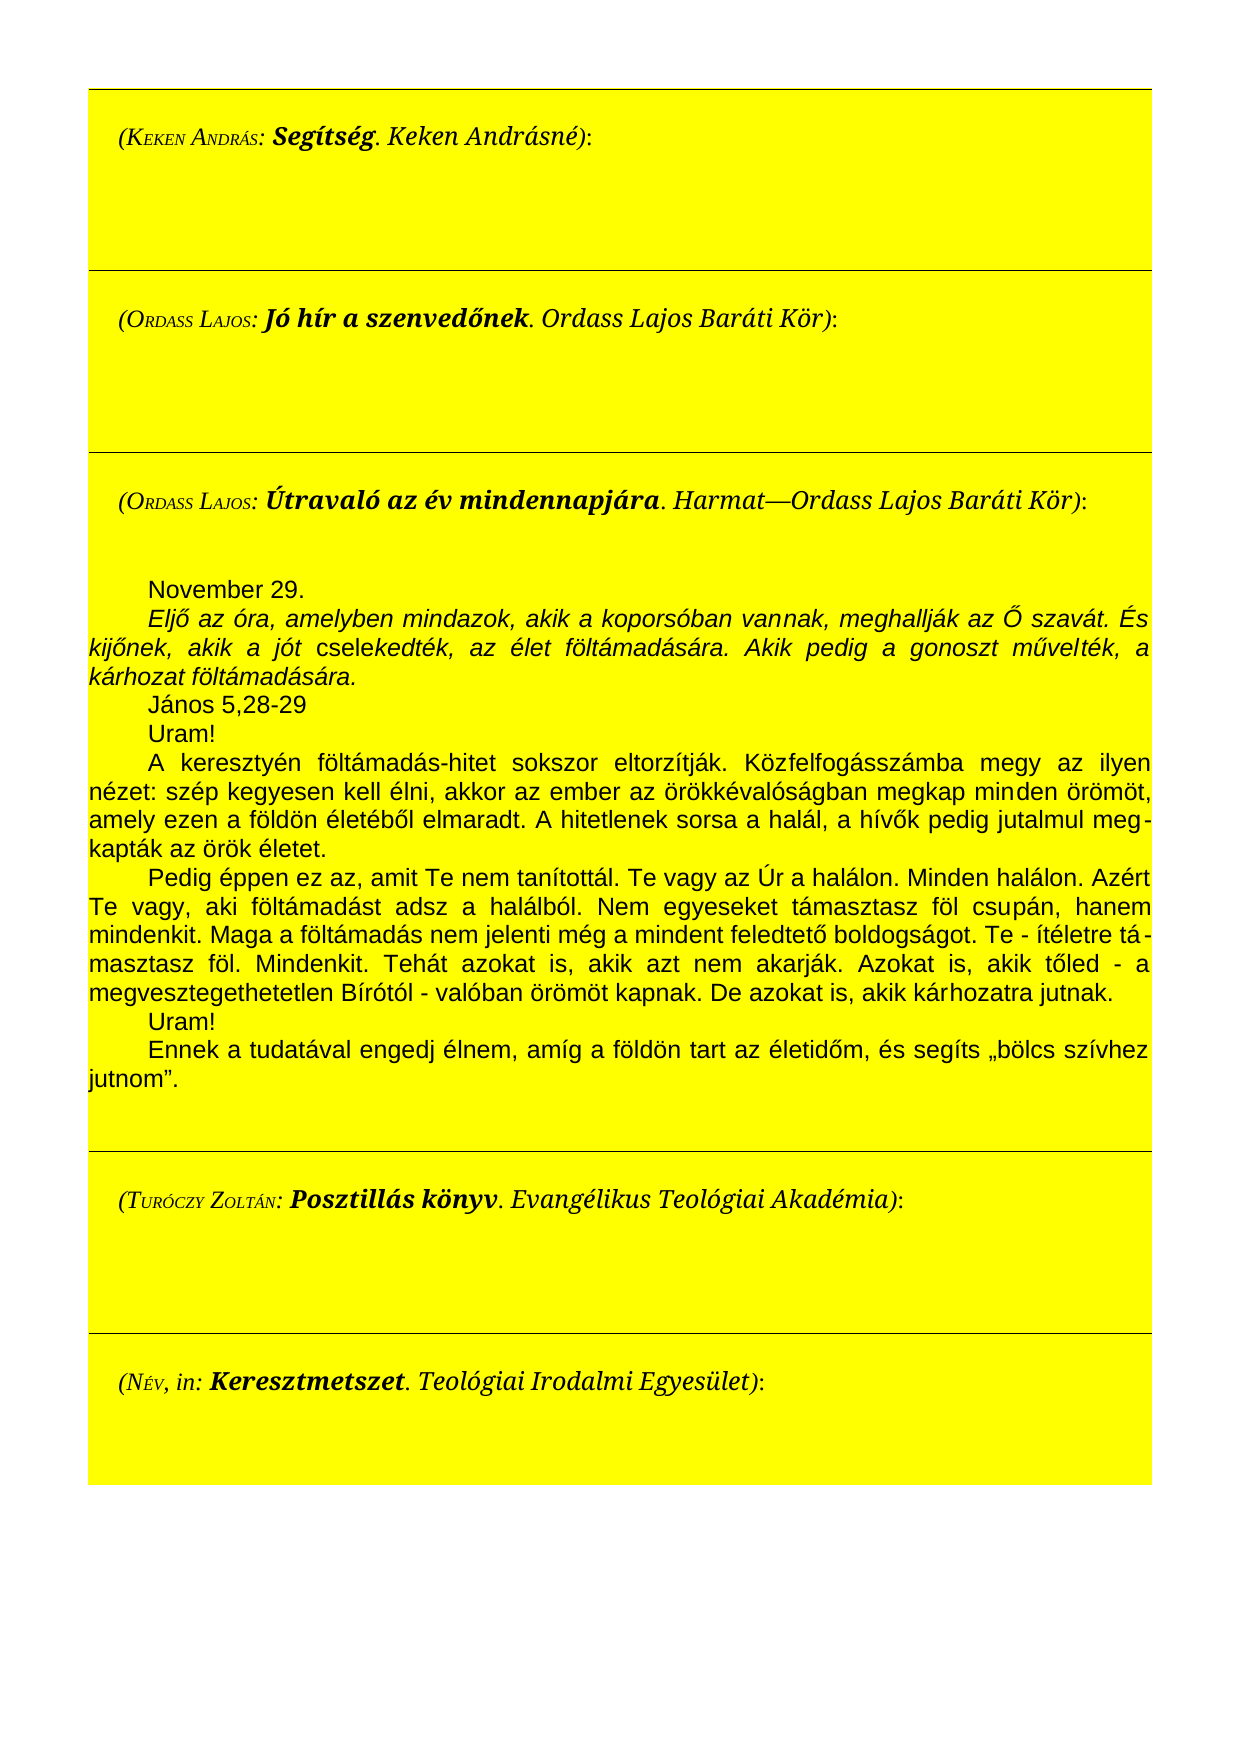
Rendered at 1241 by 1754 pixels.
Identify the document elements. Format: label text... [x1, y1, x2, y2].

text Pedig éppen ez az, amit Te nem tanítottál. Te vagy az Úr a halálon. Minden halálon. Azért Te vagy, aki föltáma­dást adsz a halálból. Nem egyeseket támasztasz föl csu­pán, hanem mindenkit. Maga a föltámadás nem jelenti még a mindent feledtető boldogságot. Te - ítéletre tá­masztasz föl. Mindenkit. Tehát azokat is, akik azt nem akarják. Azokat is, akik tőled - a megvesztegethetetlen Bírótól - valóban örömöt kapnak. De azokat is, akik kár­hozatra jutnak. [88, 863, 1152, 1007]
text (Név, in: Keresztmetszet. Teológiai Irodalmi Egyesület): [88, 1334, 1152, 1427]
text János 5,28-29 [88, 690, 1152, 719]
text (Ordass Lajos: Jó hír a szenvedőnek. Ordass Lajos Baráti Kör): [88, 271, 1152, 364]
text A keresztyén föltámadás-hitet sokszor eltorzítják. Köz­felfogásszámba megy az ilyen nézet: szép kegyesen kell élni, akkor az ember az örökkévalóságban megkap min­den örömöt, amely ezen a földön életéből elmaradt. A hitetlenek sorsa a halál, a hívők pedig jutalmul meg­kapták az örök életet. [88, 748, 1152, 863]
text (Keken András: Segítség. Keken Andrásné): [88, 90, 1152, 182]
text Eljő az óra, amelyben mindazok, akik a koporsóban van­nak, meghallják az Ő szavát. És kijőnek, akik a jót csele­kedték, az élet föltámadására. Akik pedig a gonoszt művel­ték, a kárhozat föltámadására. [88, 604, 1152, 690]
text Ennek a tudatával engedj élnem, amíg a földön tart az életidőm, és segíts „bölcs szívhez jutnom”. [88, 1035, 1152, 1093]
text November 29. [88, 575, 1152, 604]
text Uram! [88, 719, 1152, 748]
text Uram! [88, 1007, 1152, 1035]
text (Ordass Lajos: Útravaló az év mindennapjára. Harmat—Ordass Lajos Baráti Kör): [88, 453, 1152, 546]
text (Turóczy Zoltán: Posztillás könyv. Evangélikus Teológiai Akadémia): [88, 1152, 1152, 1245]
